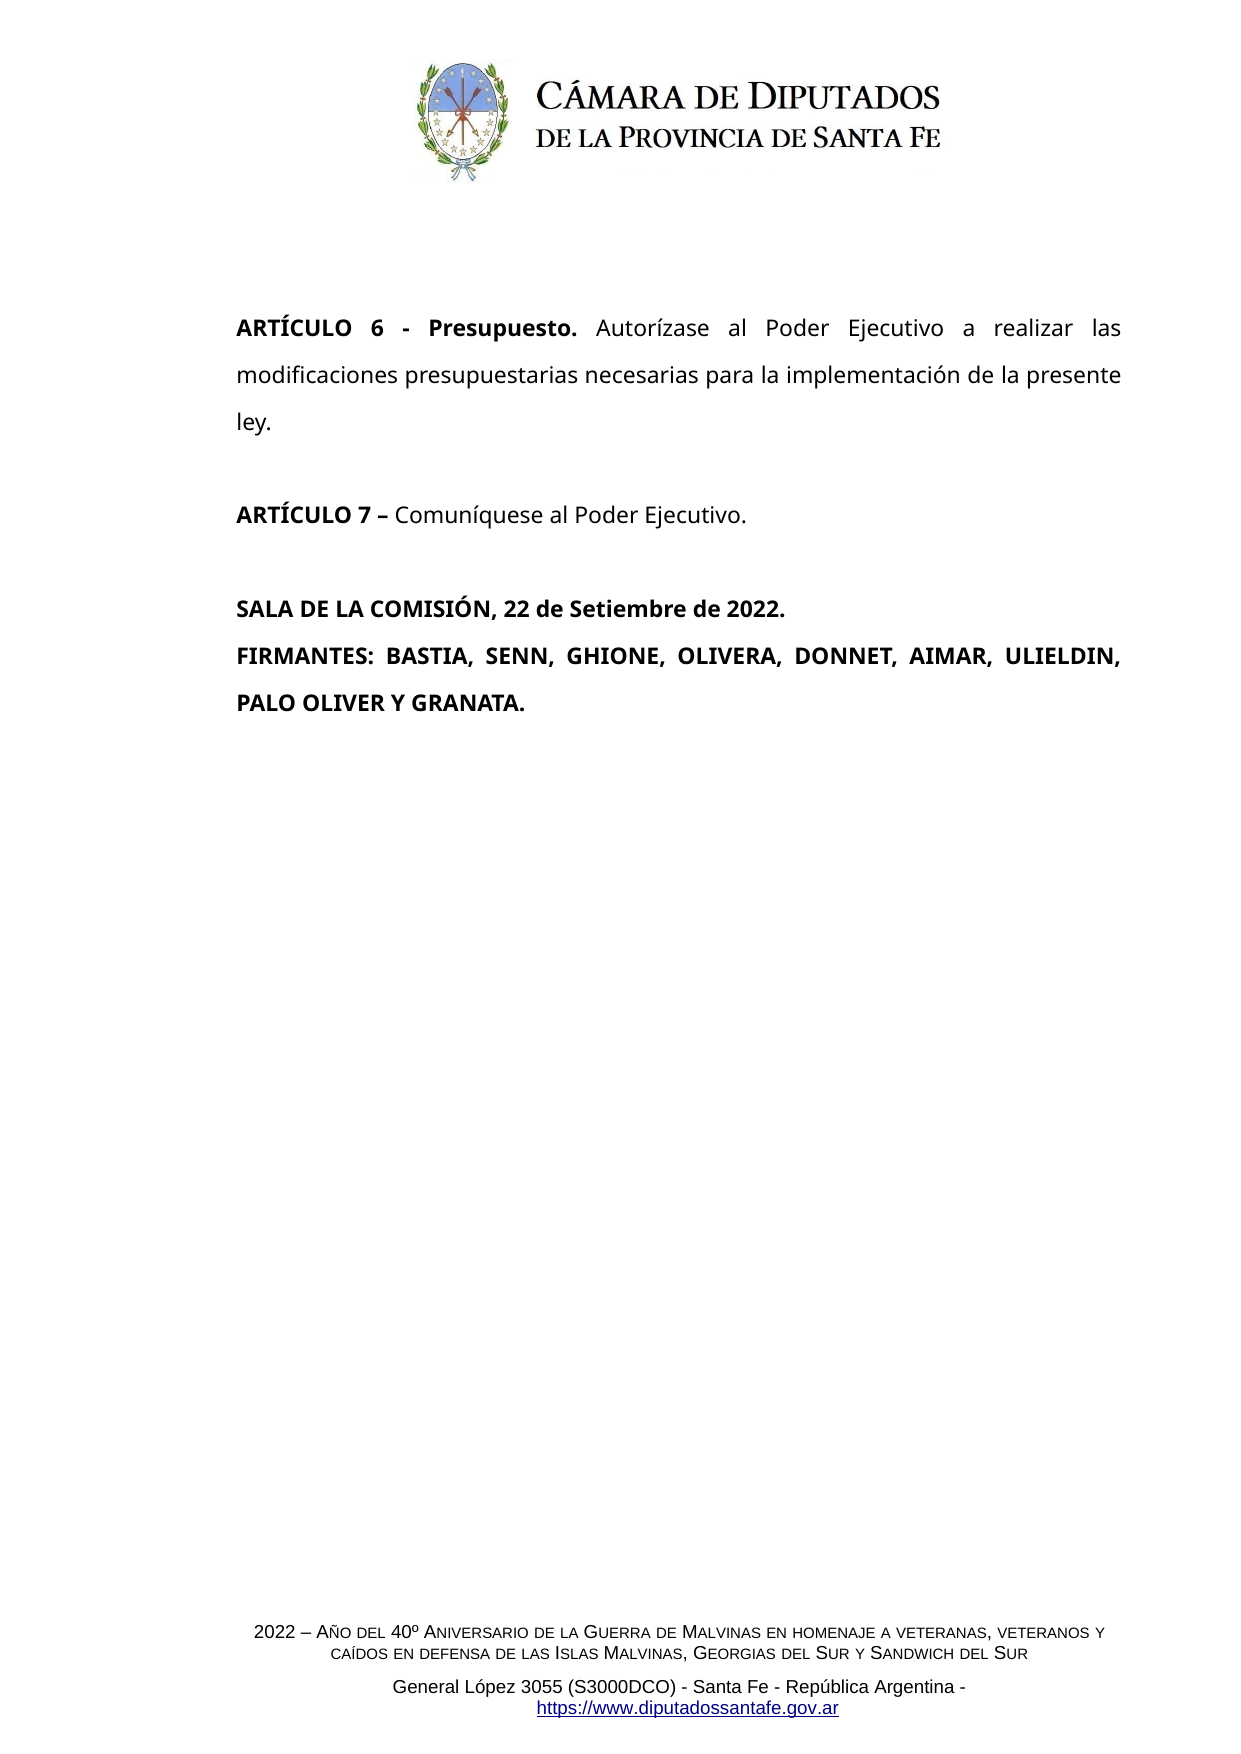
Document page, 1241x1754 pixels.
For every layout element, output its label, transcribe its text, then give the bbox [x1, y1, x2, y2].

text ARTÍCULO 7 – Comuníquese al Poder Ejecutivo. [236, 499, 1122, 531]
text FIRMANTES: BASTIA, SENN, GHIONE, OLIVERA, DONNET, AIMAR, ULIELDIN, PALO OLIVER Y GRANATA. [236, 640, 1122, 718]
picture [413, 59, 945, 183]
text ARTÍCULO 6 - Presupuesto. Autorízase al Poder Ejecutivo a realizar las modificaciones presupuestarias necesarias para la implementación de la presente ley. [236, 312, 1122, 437]
text SALA DE LA COMISIÓN, 22 de Setiembre de 2022. [236, 593, 1122, 624]
